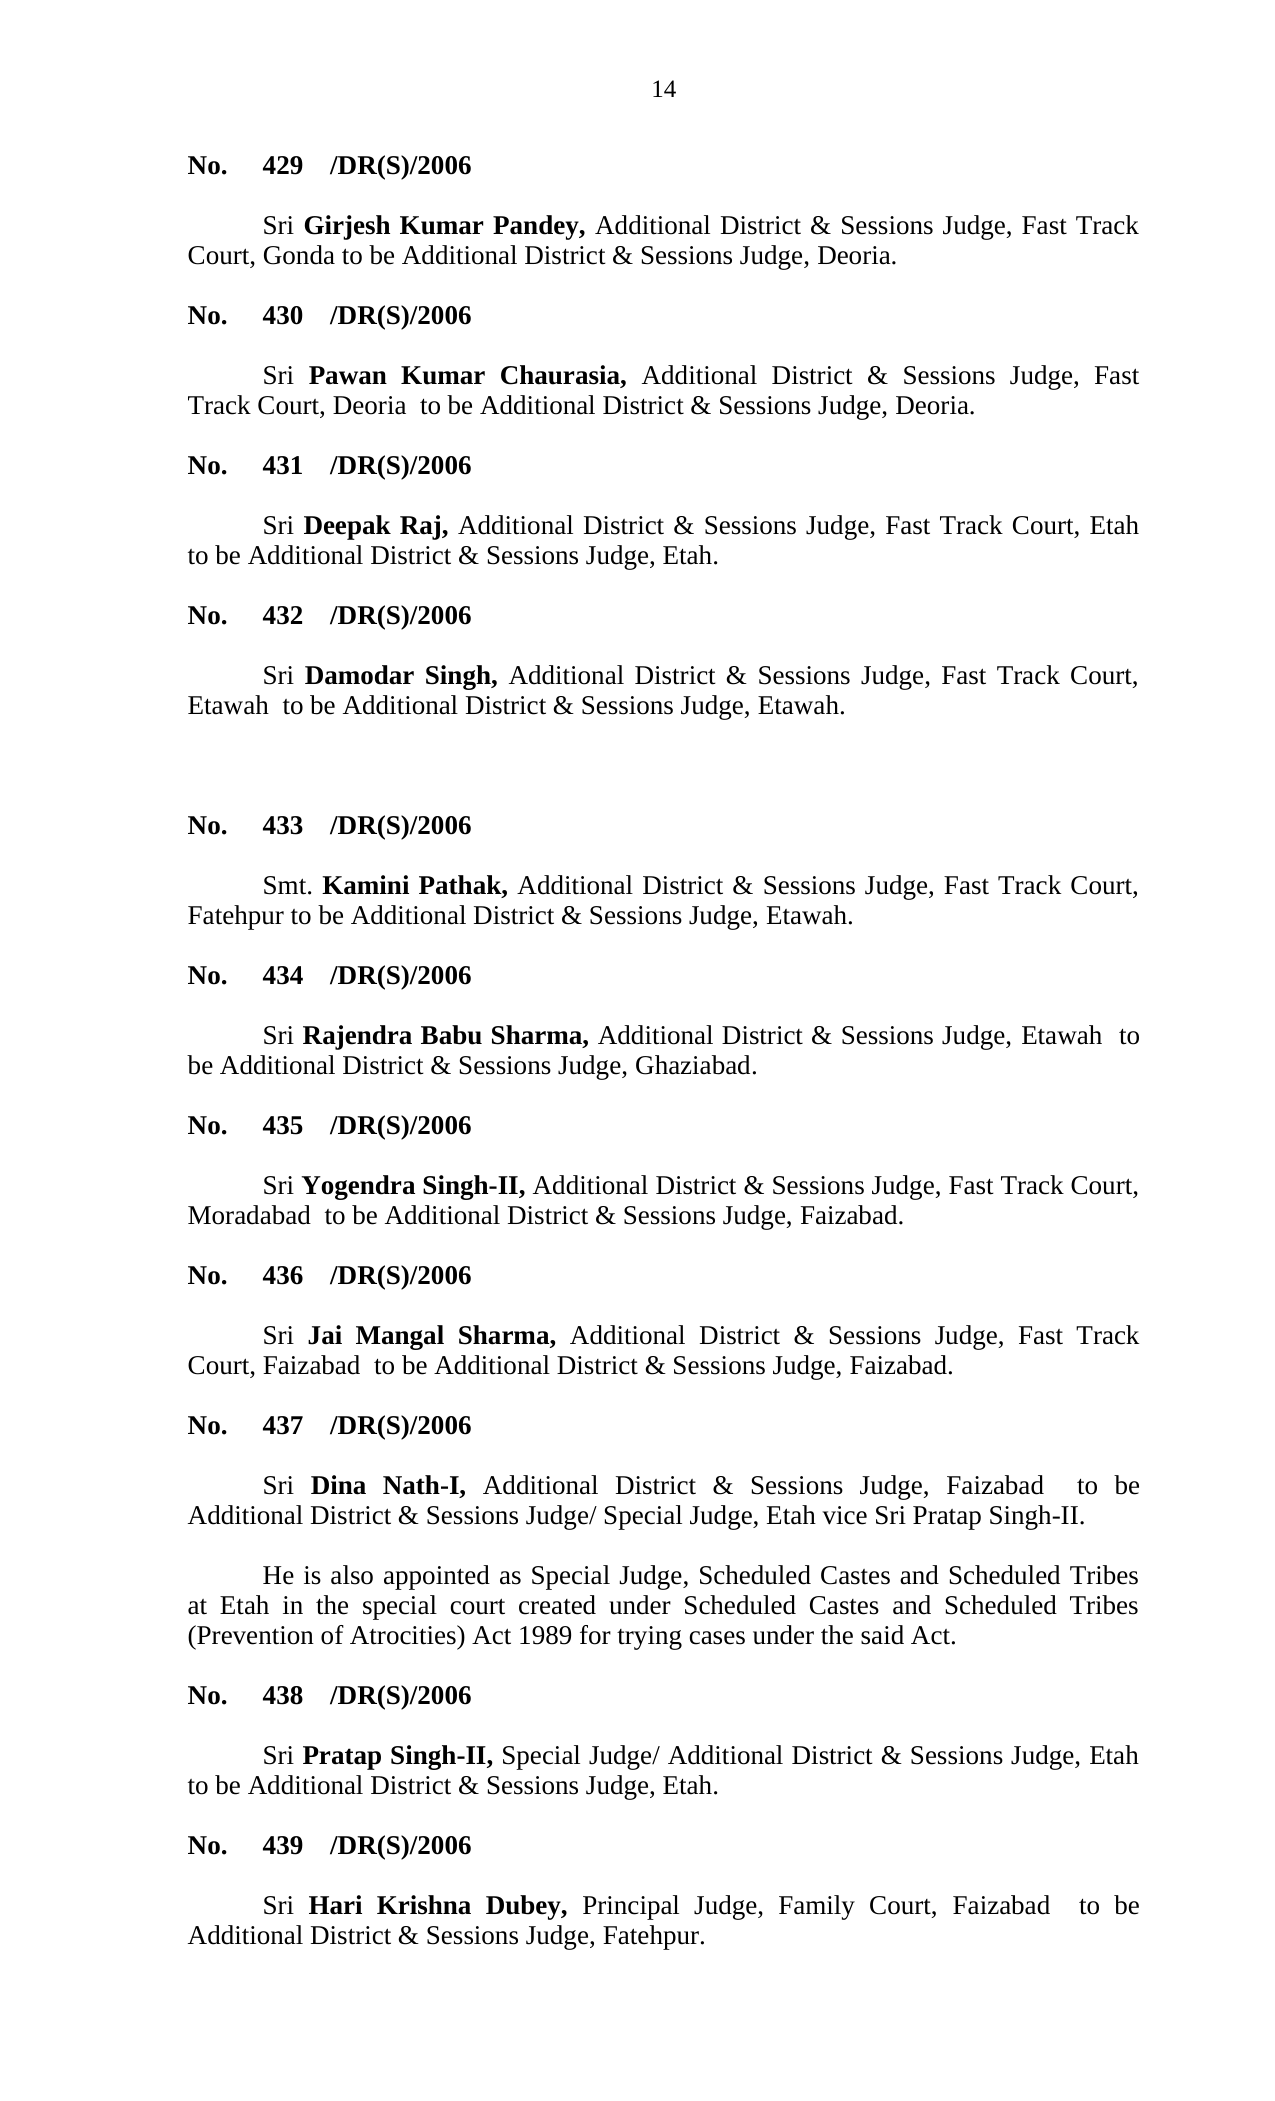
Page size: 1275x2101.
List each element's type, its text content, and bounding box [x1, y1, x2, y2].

table_header No. [176, 300, 244, 330]
table_header [244, 960, 319, 990]
text Sri Pawan Kumar Chaurasia, Additional District & Sessions Judge, Fast Track Court, Deoria to be Additional District & Sessions Judge, Deoria. [187, 360, 1140, 420]
table_header No. [176, 1680, 244, 1710]
table_header [244, 1260, 319, 1290]
table_header /DR(S)/2006 [319, 600, 483, 630]
table_header [244, 1830, 319, 1860]
table_header /DR(S)/2006 [319, 1110, 483, 1140]
table_header No. [176, 1410, 244, 1440]
text He is also appointed as Special Judge, Scheduled Castes and Scheduled Tribes at Etah in the special court created under Scheduled Castes and Scheduled Tribes (Prevention of Atrocities) Act 1989 for trying cases under the said Act. [187, 1560, 1140, 1650]
table_header [244, 300, 319, 330]
table_header /DR(S)/2006 [319, 300, 483, 330]
table_header [244, 810, 319, 840]
text Sri Hari Krishna Dubey, Principal Judge, Family Court, Faizabad to be Additional District & Sessions Judge, Fatehpur. [187, 1890, 1140, 1950]
table_header [244, 1680, 319, 1710]
table_header [244, 600, 319, 630]
text Sri Girjesh Kumar Pandey, Additional District & Sessions Judge, Fast Track Court, Gonda to be Additional District & Sessions Judge, Deoria. [187, 210, 1140, 270]
text Sri Dina Nath-I, Additional District & Sessions Judge, Faizabad to be Additional District & Sessions Judge/ Special Judge, Etah vice Sri Pratap Singh-II. [187, 1470, 1140, 1530]
table_header /DR(S)/2006 [319, 810, 483, 840]
table_header [244, 150, 319, 180]
table_header [244, 450, 319, 480]
table_header /DR(S)/2006 [319, 1830, 483, 1860]
table_header No. [176, 150, 244, 180]
table_header /DR(S)/2006 [319, 1680, 483, 1710]
table_header No. [176, 1110, 244, 1140]
table_header No. [176, 1260, 244, 1290]
table_header [244, 1410, 319, 1440]
text Sri Yogendra Singh-II, Additional District & Sessions Judge, Fast Track Court, Moradabad to be Additional District & Sessions Judge, Faizabad. [187, 1170, 1140, 1230]
table_header /DR(S)/2006 [319, 960, 483, 990]
text Smt. Kamini Pathak, Additional District & Sessions Judge, Fast Track Court, Fatehpur to be Additional District & Sessions Judge, Etawah. [187, 870, 1140, 930]
text Sri Damodar Singh, Additional District & Sessions Judge, Fast Track Court, Etawah to be Additional District & Sessions Judge, Etawah. [187, 660, 1140, 720]
table_header No. [176, 600, 244, 630]
table_header No. [176, 810, 244, 840]
table_header No. [176, 960, 244, 990]
table_header No. [176, 450, 244, 480]
text Sri Deepak Raj, Additional District & Sessions Judge, Fast Track Court, Etah to be Additional District & Sessions Judge, Etah. [187, 510, 1140, 570]
text Sri Rajendra Babu Sharma, Additional District & Sessions Judge, Etawah to be Additional District & Sessions Judge, Ghaziabad. [187, 1020, 1140, 1080]
table_header /DR(S)/2006 [319, 1260, 483, 1290]
table_header [244, 1110, 319, 1140]
table_header No. [176, 1830, 244, 1860]
text Sri Jai Mangal Sharma, Additional District & Sessions Judge, Fast Track Court, Faizabad to be Additional District & Sessions Judge, Faizabad. [187, 1320, 1140, 1380]
text Sri Pratap Singh-II, Special Judge/ Additional District & Sessions Judge, Etah to be Additional District & Sessions Judge, Etah. [187, 1740, 1140, 1800]
table_header /DR(S)/2006 [319, 150, 483, 180]
table_header /DR(S)/2006 [319, 1410, 483, 1440]
table_header /DR(S)/2006 [319, 450, 483, 480]
